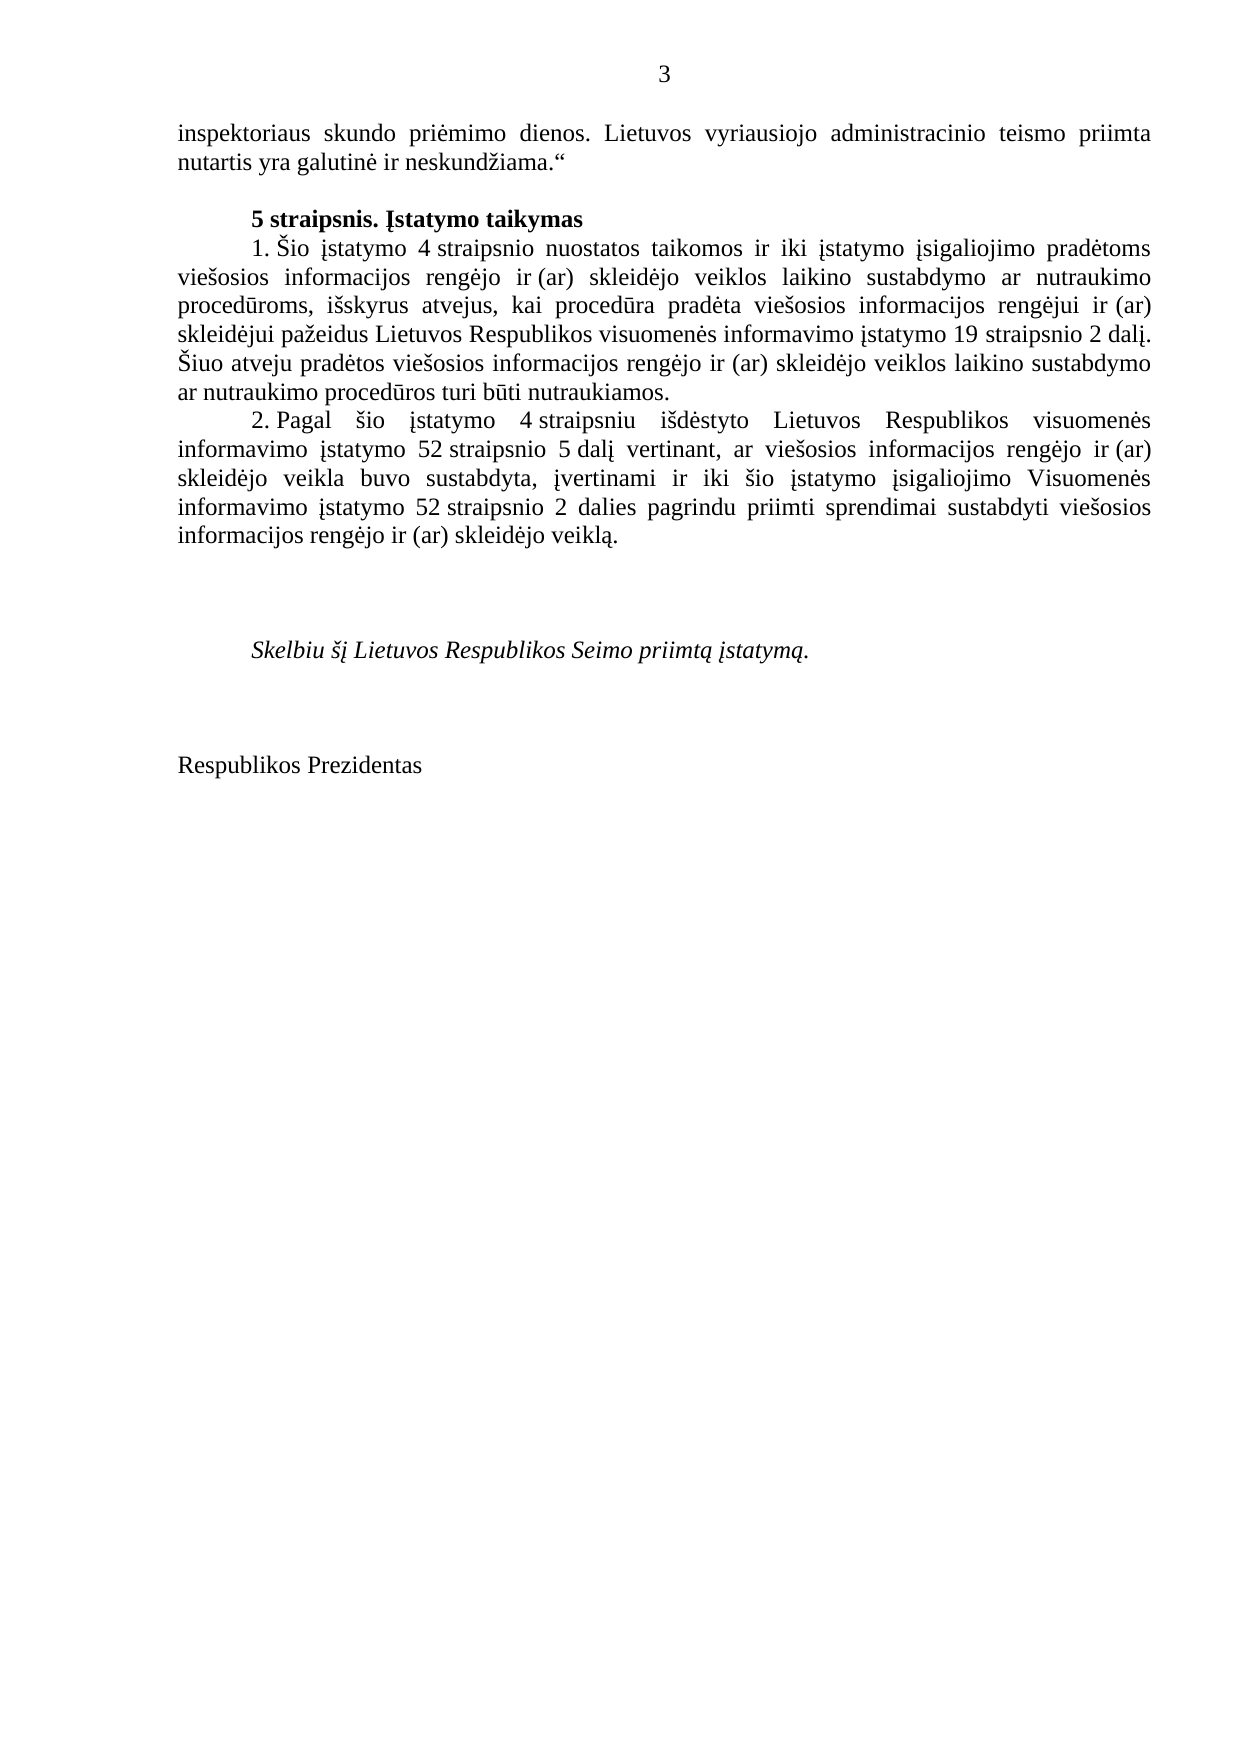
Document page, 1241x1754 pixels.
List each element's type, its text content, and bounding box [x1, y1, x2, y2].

text Skelbiu šį Lietuvos Respublikos Seimo priimtą įstatymą. [177, 636, 1152, 664]
text 2. Pagal šio įstatymo 4 straipsniu išdėstyto Lietuvos Respublikos visuomenės informavimo įstatymo 52 straipsnio 5 dalį vertinant, ar viešosios informacijos rengėjo ir (ar) skleidėjo veikla buvo sustabdyta, įvertinami ir iki šio įstatymo įsigaliojimo Visuomenės informavimo įstatymo 52 straipsnio 2 dalies pagrindu priimti sprendimai sustabdyti viešosios informacijos rengėjo ir (ar) skleidėjo veiklą. [177, 406, 1152, 549]
text 5 straipsnis. Įstatymo taikymas [177, 204, 1152, 233]
text Respublikos Prezidentas [177, 751, 1152, 779]
text inspektoriaus skundo priėmimo dienos. Lietuvos vyriausiojo administracinio teismo priimta nutartis yra galutinė ir neskundžiama.“ [177, 118, 1152, 176]
text 1. Šio įstatymo 4 straipsnio nuostatos taikomos ir iki įstatymo įsigaliojimo pradėtoms viešosios informacijos rengėjo ir (ar) skleidėjo veiklos laikino sustabdymo ar nutraukimo procedūroms, išskyrus atvejus, kai procedūra pradėta viešosios informacijos rengėjui ir (ar) skleidėjui pažeidus Lietuvos Respublikos visuomenės informavimo įstatymo 19 straipsnio 2 dalį. Šiuo atveju pradėtos viešosios informacijos rengėjo ir (ar) skleidėjo veiklos laikino sustabdymo ar nutraukimo procedūros turi būti nutraukiamos. [177, 233, 1152, 406]
